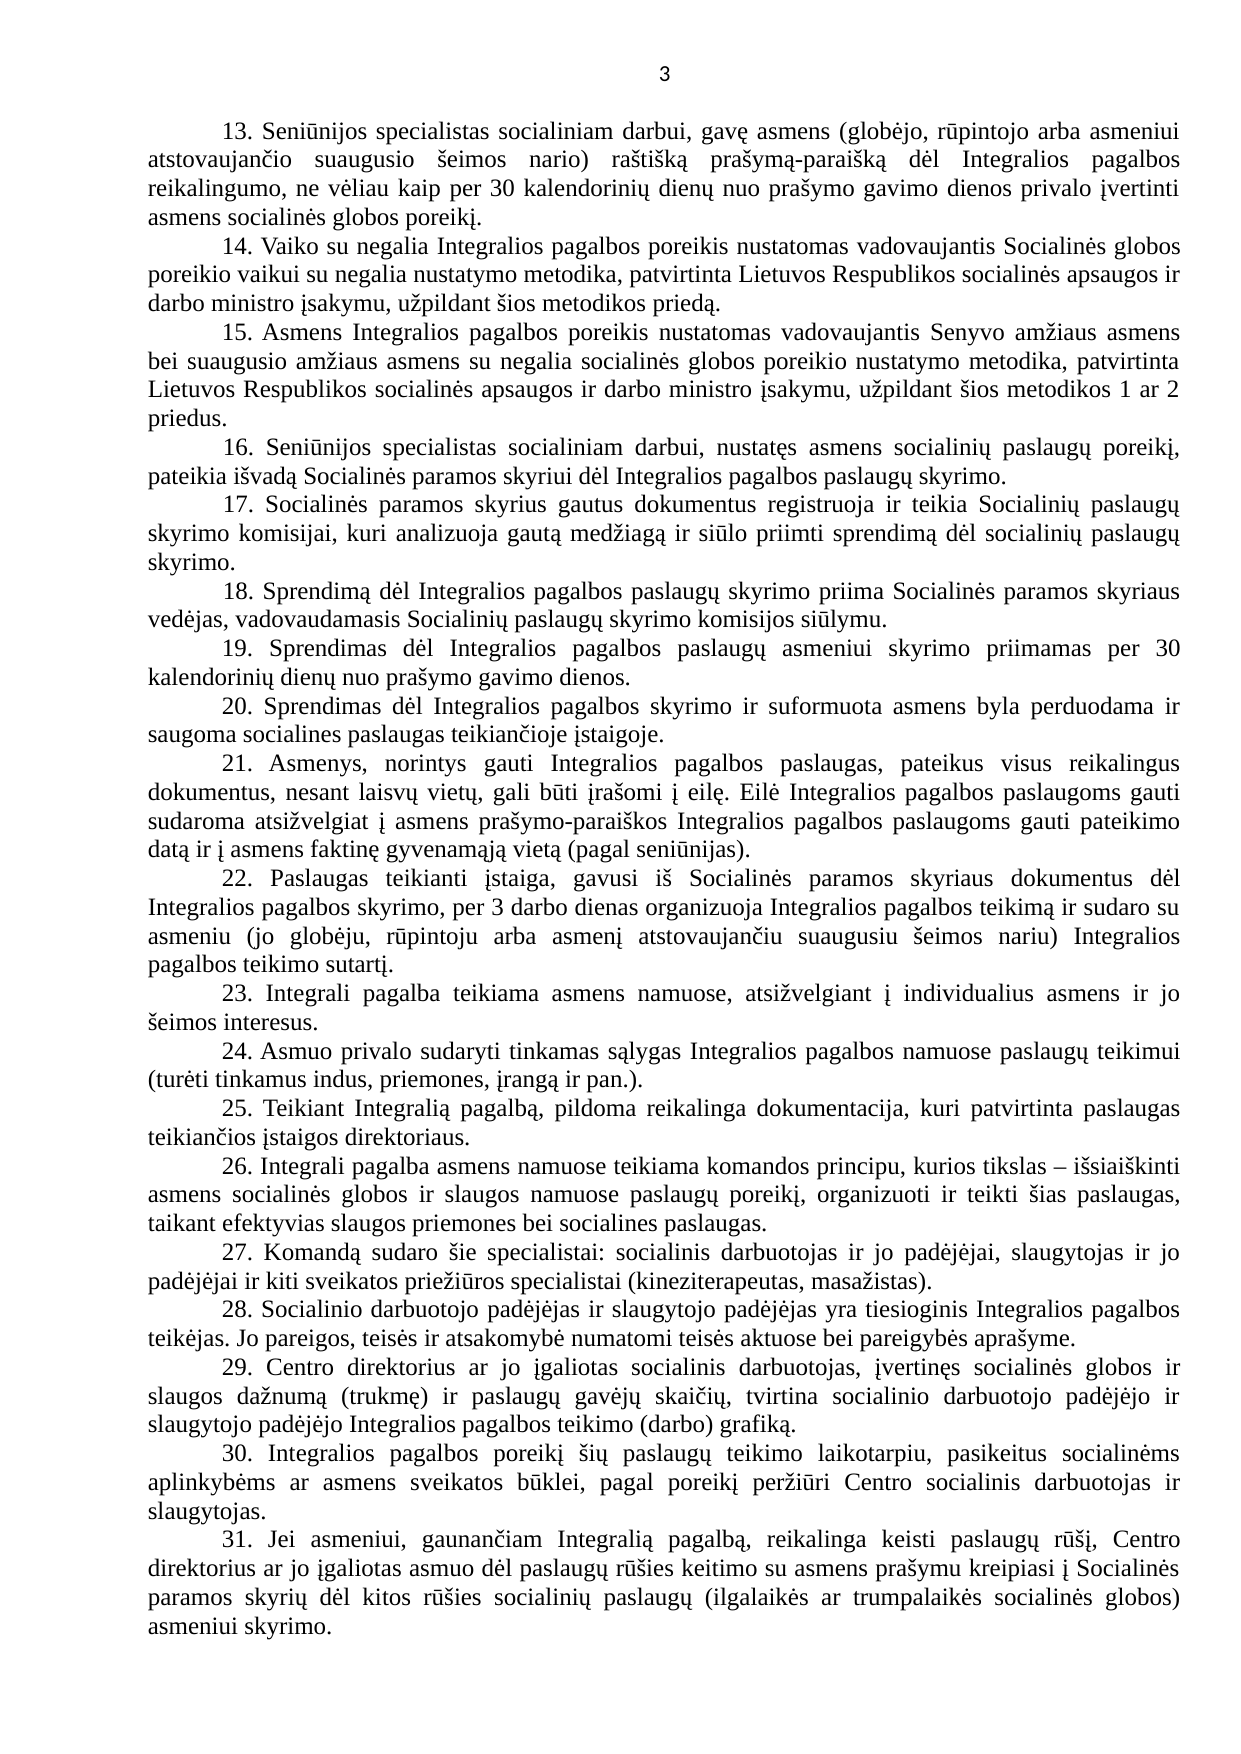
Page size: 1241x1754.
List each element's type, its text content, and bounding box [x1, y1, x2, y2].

text 31. Jei asmeniui, gaunančiam Integralią pagalbą, reikalinga keisti paslaugų rūšį, Centro direktorius ar jo įgaliotas asmuo dėl paslaugų rūšies keitimo su asmens prašymu kreipiasi į Socialinės paramos skyrių dėl kitos rūšies socialinių paslaugų (ilgalaikės ar trumpalaikės socialinės globos) asmeniui skyrimo. [148, 1524, 1181, 1639]
text 24. Asmuo privalo sudaryti tinkamas sąlygas Integralios pagalbos namuose paslaugų teikimui (turėti tinkamus indus, priemones, įrangą ir pan.). [148, 1036, 1181, 1093]
text 21. Asmenys, norintys gauti Integralios pagalbos paslaugas, pateikus visus reikalingus dokumentus, nesant laisvų vietų, gali būti įrašomi į eilę. Eilė Integralios pagalbos paslaugoms gauti sudaroma atsižvelgiat į asmens prašymo-paraiškos Integralios pagalbos paslaugoms gauti pateikimo datą ir į asmens faktinę gyvenamąją vietą (pagal seniūnijas). [148, 748, 1181, 863]
text 23. Integrali pagalba teikiama asmens namuose, atsižvelgiant į individualius asmens ir jo šeimos interesus. [148, 978, 1181, 1036]
text 27. Komandą sudaro šie specialistai: socialinis darbuotojas ir jo padėjėjai, slaugytojas ir jo padėjėjai ir kiti sveikatos priežiūros specialistai (kineziterapeutas, masažistas). [148, 1237, 1181, 1294]
text 30. Integralios pagalbos poreikį šių paslaugų teikimo laikotarpiu, pasikeitus socialinėms aplinkybėms ar asmens sveikatos būklei, pagal poreikį peržiūri Centro socialinis darbuotojas ir slaugytojas. [148, 1438, 1181, 1524]
text 14. Vaiko su negalia Integralios pagalbos poreikis nustatomas vadovaujantis Socialinės globos poreikio vaikui su negalia nustatymo metodika, patvirtinta Lietuvos Respublikos socialinės apsaugos ir darbo ministro įsakymu, užpildant šios metodikos priedą. [148, 231, 1181, 317]
text 17. Socialinės paramos skyrius gautus dokumentus registruoja ir teikia Socialinių paslaugų skyrimo komisijai, kuri analizuoja gautą medžiagą ir siūlo priimti sprendimą dėl socialinių paslaugų skyrimo. [148, 489, 1181, 576]
text 16. Seniūnijos specialistas socialiniam darbui, nustatęs asmens socialinių paslaugų poreikį, pateikia išvadą Socialinės paramos skyriui dėl Integralios pagalbos paslaugų skyrimo. [148, 432, 1181, 489]
text 29. Centro direktorius ar jo įgaliotas socialinis darbuotojas, įvertinęs socialinės globos ir slaugos dažnumą (trukmę) ir paslaugų gavėjų skaičių, tvirtina socialinio darbuotojo padėjėjo ir slaugytojo padėjėjo Integralios pagalbos teikimo (darbo) grafiką. [148, 1352, 1181, 1438]
text 20. Sprendimas dėl Integralios pagalbos skyrimo ir suformuota asmens byla perduodama ir saugoma socialines paslaugas teikiančioje įstaigoje. [148, 691, 1181, 748]
text 15. Asmens Integralios pagalbos poreikis nustatomas vadovaujantis Senyvo amžiaus asmens bei suaugusio amžiaus asmens su negalia socialinės globos poreikio nustatymo metodika, patvirtinta Lietuvos Respublikos socialinės apsaugos ir darbo ministro įsakymu, užpildant šios metodikos 1 ar 2 priedus. [148, 317, 1181, 432]
text 19. Sprendimas dėl Integralios pagalbos paslaugų asmeniui skyrimo priimamas per 30 kalendorinių dienų nuo prašymo gavimo dienos. [148, 633, 1181, 691]
text 25. Teikiant Integralią pagalbą, pildoma reikalinga dokumentacija, kuri patvirtinta paslaugas teikiančios įstaigos direktoriaus. [148, 1093, 1181, 1151]
text 18. Sprendimą dėl Integralios pagalbos paslaugų skyrimo priima Socialinės paramos skyriaus vedėjas, vadovaudamasis Socialinių paslaugų skyrimo komisijos siūlymu. [148, 576, 1181, 633]
text 22. Paslaugas teikianti įstaiga, gavusi iš Socialinės paramos skyriaus dokumentus dėl Integralios pagalbos skyrimo, per 3 darbo dienas organizuoja Integralios pagalbos teikimą ir sudaro su asmeniu (jo globėju, rūpintoju arba asmenį atstovaujančiu suaugusiu šeimos nariu) Integralios pagalbos teikimo sutartį. [148, 863, 1181, 978]
text 28. Socialinio darbuotojo padėjėjas ir slaugytojo padėjėjas yra tiesioginis Integralios pagalbos teikėjas. Jo pareigos, teisės ir atsakomybė numatomi teisės aktuose bei pareigybės aprašyme. [148, 1294, 1181, 1352]
text 26. Integrali pagalba asmens namuose teikiama komandos principu, kurios tikslas – išsiaiškinti asmens socialinės globos ir slaugos namuose paslaugų poreikį, organizuoti ir teikti šias paslaugas, taikant efektyvias slaugos priemones bei socialines paslaugas. [148, 1151, 1181, 1237]
text 13. Seniūnijos specialistas socialiniam darbui, gavę asmens (globėjo, rūpintojo arba asmeniui atstovaujančio suaugusio šeimos nario) raštišką prašymą-paraišką dėl Integralios pagalbos reikalingumo, ne vėliau kaip per 30 kalendorinių dienų nuo prašymo gavimo dienos privalo įvertinti asmens socialinės globos poreikį. [148, 116, 1181, 231]
